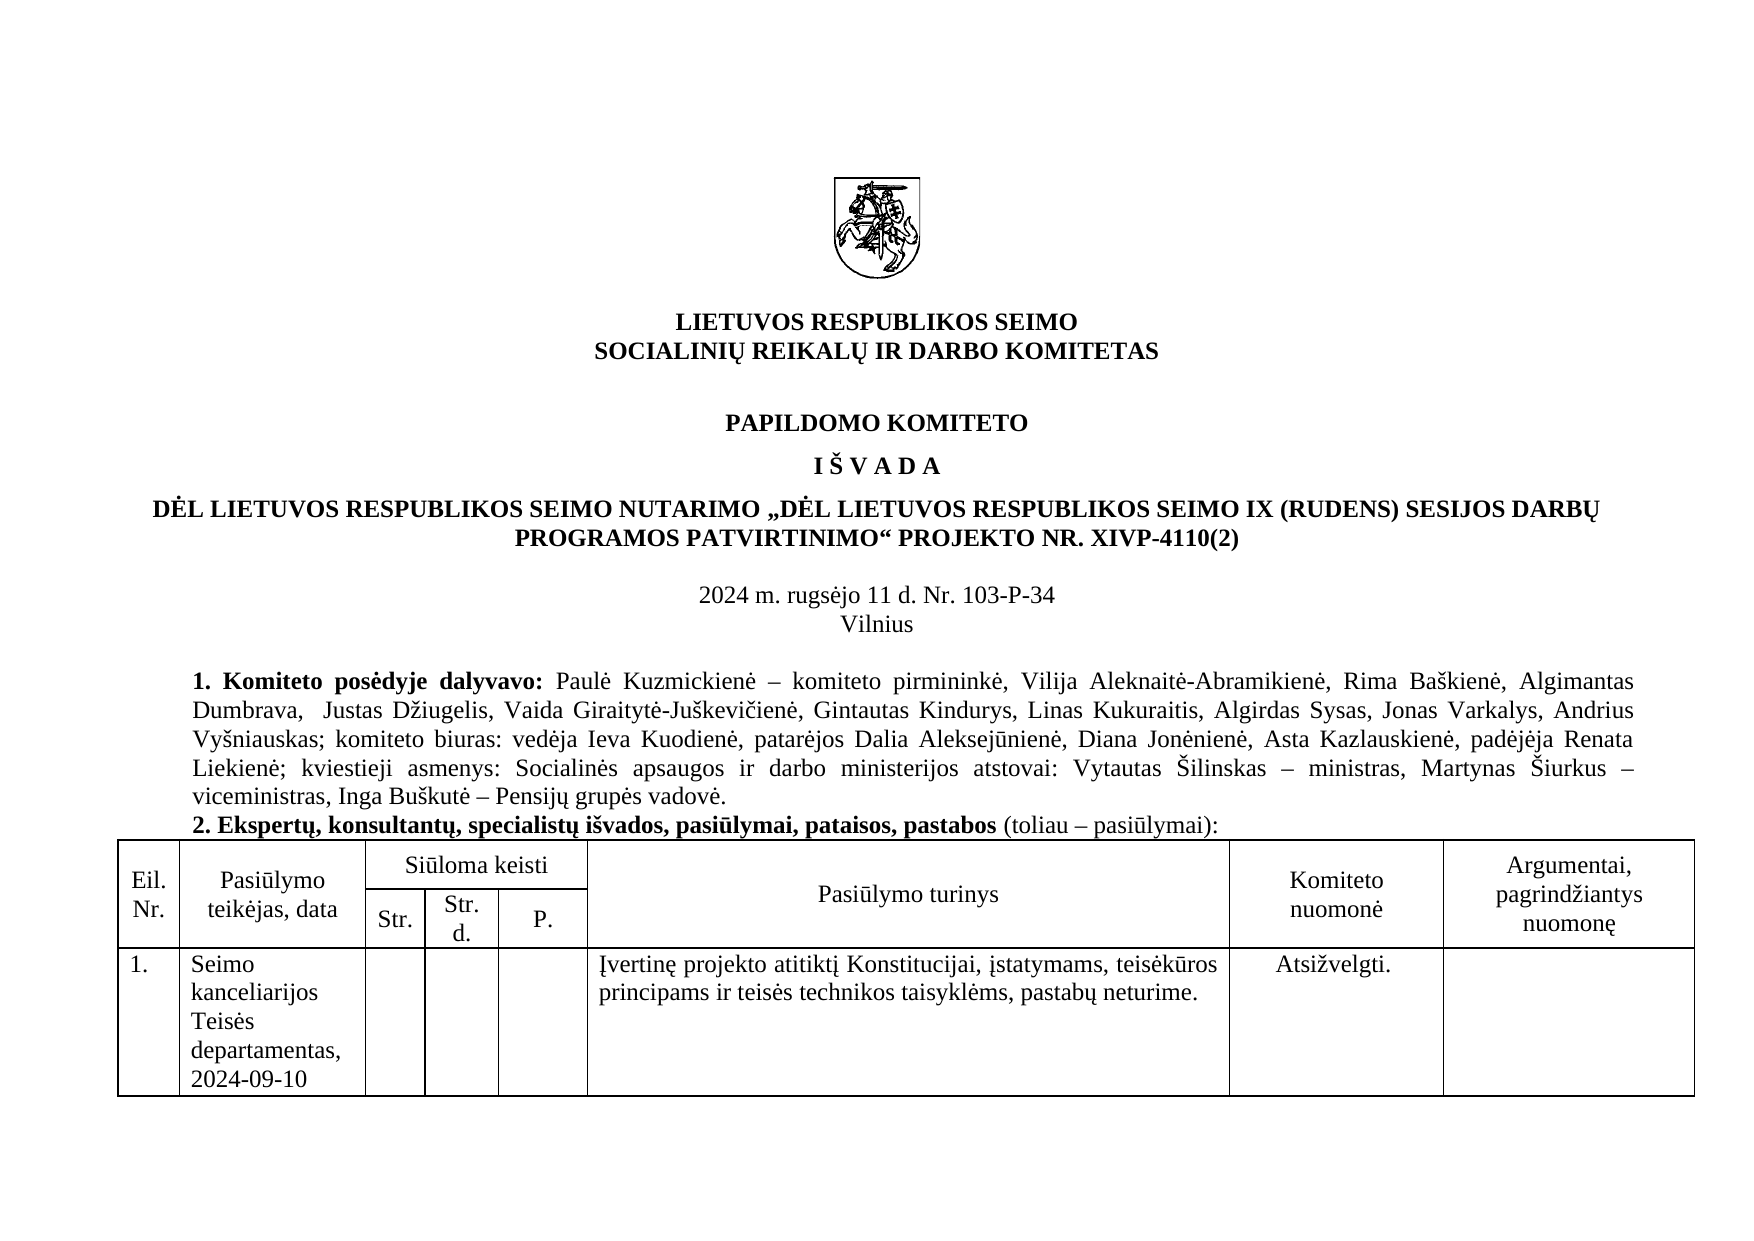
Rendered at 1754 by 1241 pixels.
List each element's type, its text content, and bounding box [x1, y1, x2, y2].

text 2024 m. rugsėjo 11 d. Nr. 103-P-34 [118, 580, 1635, 609]
table_header Eil. Nr. [119, 841, 179, 947]
subtitle PAPILDOMO KOMITETO [118, 408, 1635, 436]
table_cell Įvertinę projekto atitiktį Konstitucijai, įstatymams, teisėkūros principams ir teisės technikos taisyklėms, pastabų neturime. [588, 949, 1229, 1095]
subtitle I Š V A D A [118, 451, 1635, 479]
table_cell [499, 949, 587, 1095]
table_cell Atsižvelgti. [1230, 949, 1443, 1095]
text LIETUVOS RESPUBLIKOS SEIMO [118, 307, 1635, 336]
subtitle DĖL LIETUVOS RESPUBLIKOS SEIMO NUTARIMO „DĖL LIETUVOS RESPUBLIKOS SEIMO IX (RUDENS) SESIJOS DARBŲ PROGRAMOS PATVIRTINIMO“ PROJEKTO NR. XIVP-4110(2) [118, 494, 1635, 551]
table_header Siūloma keisti [366, 841, 587, 888]
table_cell [366, 949, 424, 1095]
table_header Pasiūlymo teikėjas, data [180, 841, 365, 947]
table_header Argumentai, pagrindžiantys nuomonę [1444, 841, 1694, 947]
text Vilnius [118, 609, 1635, 638]
table_cell Str. [366, 890, 424, 947]
table_cell 1. [119, 949, 179, 1095]
text 1. Komiteto posėdyje dalyvavo: Paulė Kuzmickienė – komiteto pirmininkė, Vilija Aleknaitė-Abramikienė, Rima Baškienė, Algimantas Dumbrava, Justas Džiugelis, Vaida Giraitytė-Juškevičienė, Gintautas Kindurys, Linas Kukuraitis, Algirdas Sysas, Jonas Varkalys, Andrius Vyšniauskas; komiteto biuras: vedėja Ieva Kuodienė, patarėjos Dalia Aleksejūnienė, Diana Jonėnienė, Asta Kazlauskienė, padėjėja Renata Liekienė; kviestieji asmenys: Socialinės apsaugos ir darbo ministerijos atstovai: Vytautas Šilinskas – ministras, Martynas Šiurkus – viceministras, Inga Buškutė – Pensijų grupės vadovė. [192, 666, 1635, 810]
table_cell P. [499, 890, 587, 947]
subtitle SOCIALINIŲ REIKALŲ IR DARBO KOMITETAS [118, 336, 1635, 364]
table_header Komiteto nuomonė [1230, 841, 1443, 947]
table_cell [426, 949, 498, 1095]
table_header Pasiūlymo turinys [588, 841, 1229, 947]
table_cell Str. d. [426, 890, 498, 947]
table_cell Seimo kanceliarijos Teisės departamentas, 2024-09-10 [180, 949, 365, 1095]
subtitle 2. Ekspertų, konsultantų, specialistų išvados, pasiūlymai, pataisos, pastabos (toliau – pasiūlymai): [118, 810, 1635, 839]
table_cell [1444, 949, 1694, 1095]
